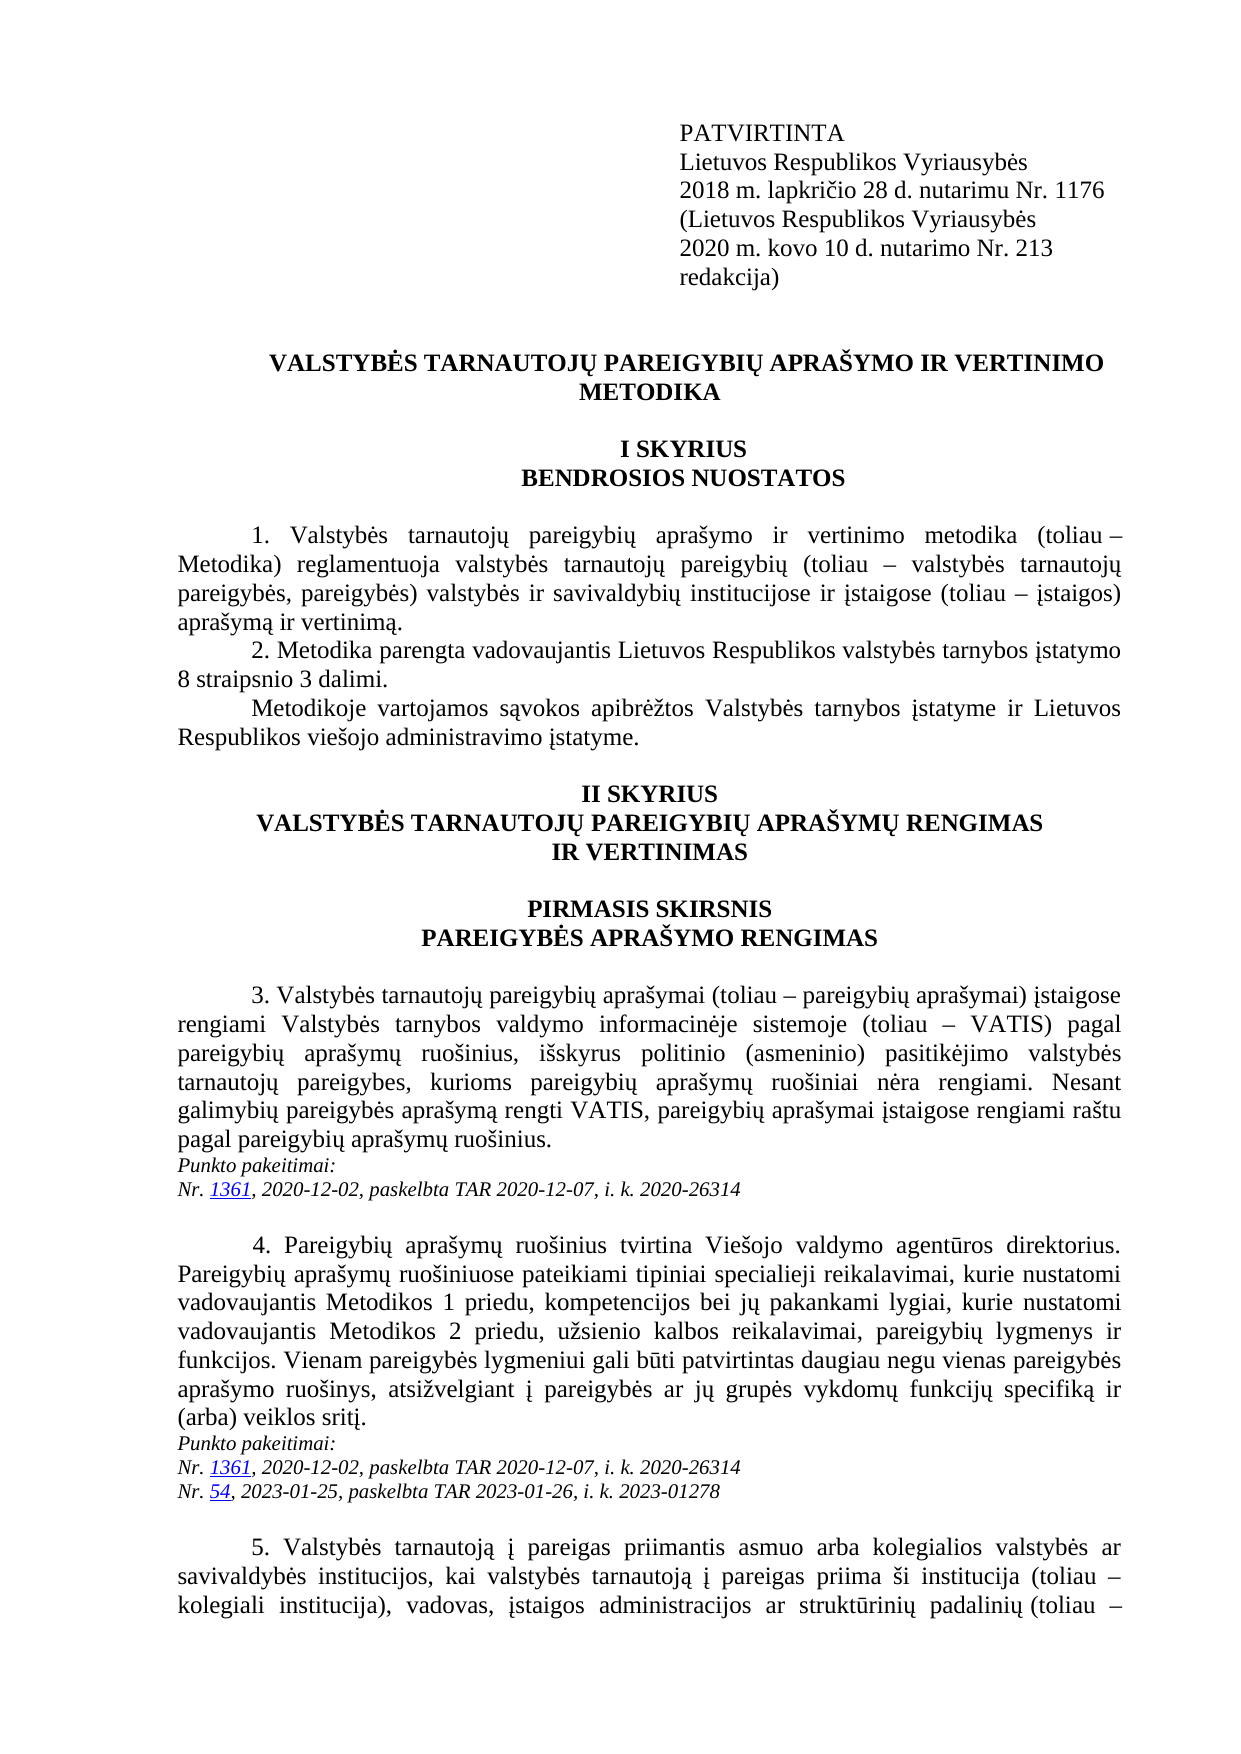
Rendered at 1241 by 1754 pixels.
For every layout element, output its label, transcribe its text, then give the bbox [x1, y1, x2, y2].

subtitle II SKYRIUS [177, 779, 1122, 808]
text Metodikoje vartojamos sąvokos apibrėžtos Valstybės tarnybos įstatyme ir Lietuvos Respublikos viešojo administravimo įstatyme. [177, 693, 1122, 751]
text (Lietuvos Respublikos Vyriausybės [679, 204, 1122, 233]
text Nr. 1361, 2020-12-02, paskelbta TAR 2020-12-07, i. k. 2020-26314 [177, 1455, 1122, 1479]
text redakcija) [679, 262, 1122, 319]
text 1. Valstybės tarnautojų pareigybių aprašymo ir vertinimo metodika (toliau – Metodika) reglamentuoja valstybės tarnautojų pareigybių (toliau – valstybės tarnautojų pareigybės, pareigybės) valstybės ir savivaldybių institucijose ir įstaigose (toliau – įstaigos) aprašymą ir vertinimą. [177, 521, 1122, 636]
text 2. Metodika parengta vadovaujantis Lietuvos Respublikos valstybės tarnybos įstatymo 8 straipsnio 3 dalimi. [177, 636, 1122, 693]
text Punkto pakeitimai: [177, 1431, 1122, 1455]
text 2018 m. lapkričio 28 d. nutarimu Nr. 1176 [679, 176, 1122, 204]
text 4. Pareigybių aprašymų ruošinius tvirtina Viešojo valdymo agentūros direktorius. Pareigybių aprašymų ruošiniuose pateikiami tipiniai specialieji reikalavimai, kurie nustatomi vadovaujantis Metodikos 1 priedu, kompetencijos bei jų pakankami lygiai, kurie nustatomi vadovaujantis Metodikos 2 priedu, užsienio kalbos reikalavimai, pareigybių lygmenys ir funkcijos. Vienam pareigybės lygmeniui gali būti patvirtintas daugiau negu vienas pareigybės aprašymo ruošinys, atsižvelgiant į pareigybės ar jų grupės vykdomų funkcijų specifiką ir (arba) veiklos sritį. [177, 1230, 1122, 1431]
subtitle valstybės tarnautojų PAREIGYBIŲ APRAŠYMŲ RENGIMAS IR VERTINIMAS [177, 808, 1122, 866]
text 2020 m. kovo 10 d. nutarimo Nr. 213 [679, 233, 1122, 262]
text 5. Valstybės tarnautoją į pareigas priimantis asmuo arba kolegialios valstybės ar savivaldybės institucijos, kai valstybės tarnautoją į pareigas priima ši institucija (toliau – kolegiali institucija), vadovas, įstaigos administracijos ar struktūrinių padalinių (toliau – [177, 1532, 1122, 1618]
text PAREIGYBĖS APRAŠYMO RENGIMAS [177, 923, 1122, 952]
text BENDROSIOS NUOSTATOS [177, 463, 1122, 492]
text I SKYRIUS [177, 434, 1122, 463]
subtitle VALSTYBĖS TARNAUTOJŲ pareigybių aprašymo ir vertinimo METODIKA [177, 348, 1122, 406]
text Nr. 1361, 2020-12-02, paskelbta TAR 2020-12-07, i. k. 2020-26314 [177, 1177, 1122, 1201]
text PIRMASIS SKIRSNIS [177, 894, 1122, 923]
text Nr. 54, 2023-01-25, paskelbta TAR 2023-01-26, i. k. 2023-01278 [177, 1479, 1122, 1503]
text PATVIRTINTA Lietuvos Respublikos Vyriausybės [679, 118, 1122, 176]
text 3. Valstybės tarnautojų pareigybių aprašymai (toliau – pareigybių aprašymai) įstaigose rengiami Valstybės tarnybos valdymo informacinėje sistemoje (toliau – VATIS) pagal pareigybių aprašymų ruošinius, išskyrus politinio (asmeninio) pasitikėjimo valstybės tarnautojų pareigybes, kurioms pareigybių aprašymų ruošiniai nėra rengiami. Nesant galimybių pareigybės aprašymą rengti VATIS, pareigybių aprašymai įstaigose rengiami raštu pagal pareigybių aprašymų ruošinius. [177, 981, 1122, 1153]
text Punkto pakeitimai: [177, 1153, 1122, 1177]
